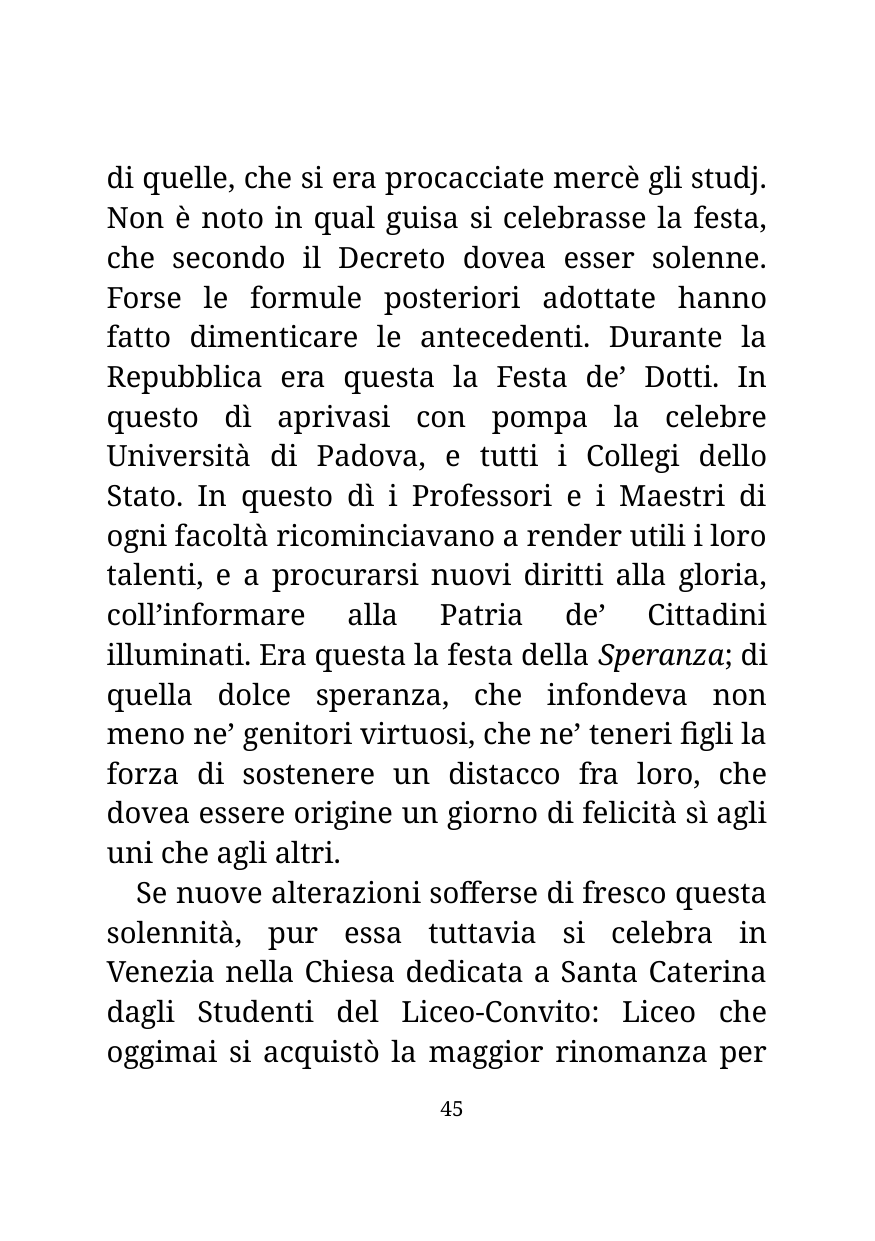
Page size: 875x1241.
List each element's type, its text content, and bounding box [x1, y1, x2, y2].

text di quelle, che si era procacciate mercè gli studj. Non è noto in qual guisa si celebrasse la festa, che secondo il Decreto dovea esser solenne. Forse le formule posteriori adottate hanno fatto dimenticare le antecedenti. Durante la Repubblica era questa la Festa de’ Dotti. In questo dì aprivasi con pompa la celebre Università di Padova, e tutti i Collegi dello Stato. In questo dì i Professori e i Maestri di ogni facoltà ricominciavano a render utili i loro talenti, e a procurarsi nuovi diritti alla gloria, coll’informare alla Patria de’ Cittadini illuminati. Era questa la festa della Speranza; di quella dolce speranza, che infondeva non meno ne’ genitori virtuosi, che ne’ teneri figli la forza di sostenere un distacco fra loro, che dovea essere origine un giorno di felicità sì agli uni che agli altri. [106, 158, 768, 872]
text Se nuove alterazioni sofferse di fresco questa solennità, pur essa tuttavia si celebra in Venezia nella Chiesa dedicata a Santa Caterina dagli Studenti del Liceo-Convito: Liceo che oggimai si acquistò la maggior rinomanza per [106, 872, 768, 1071]
